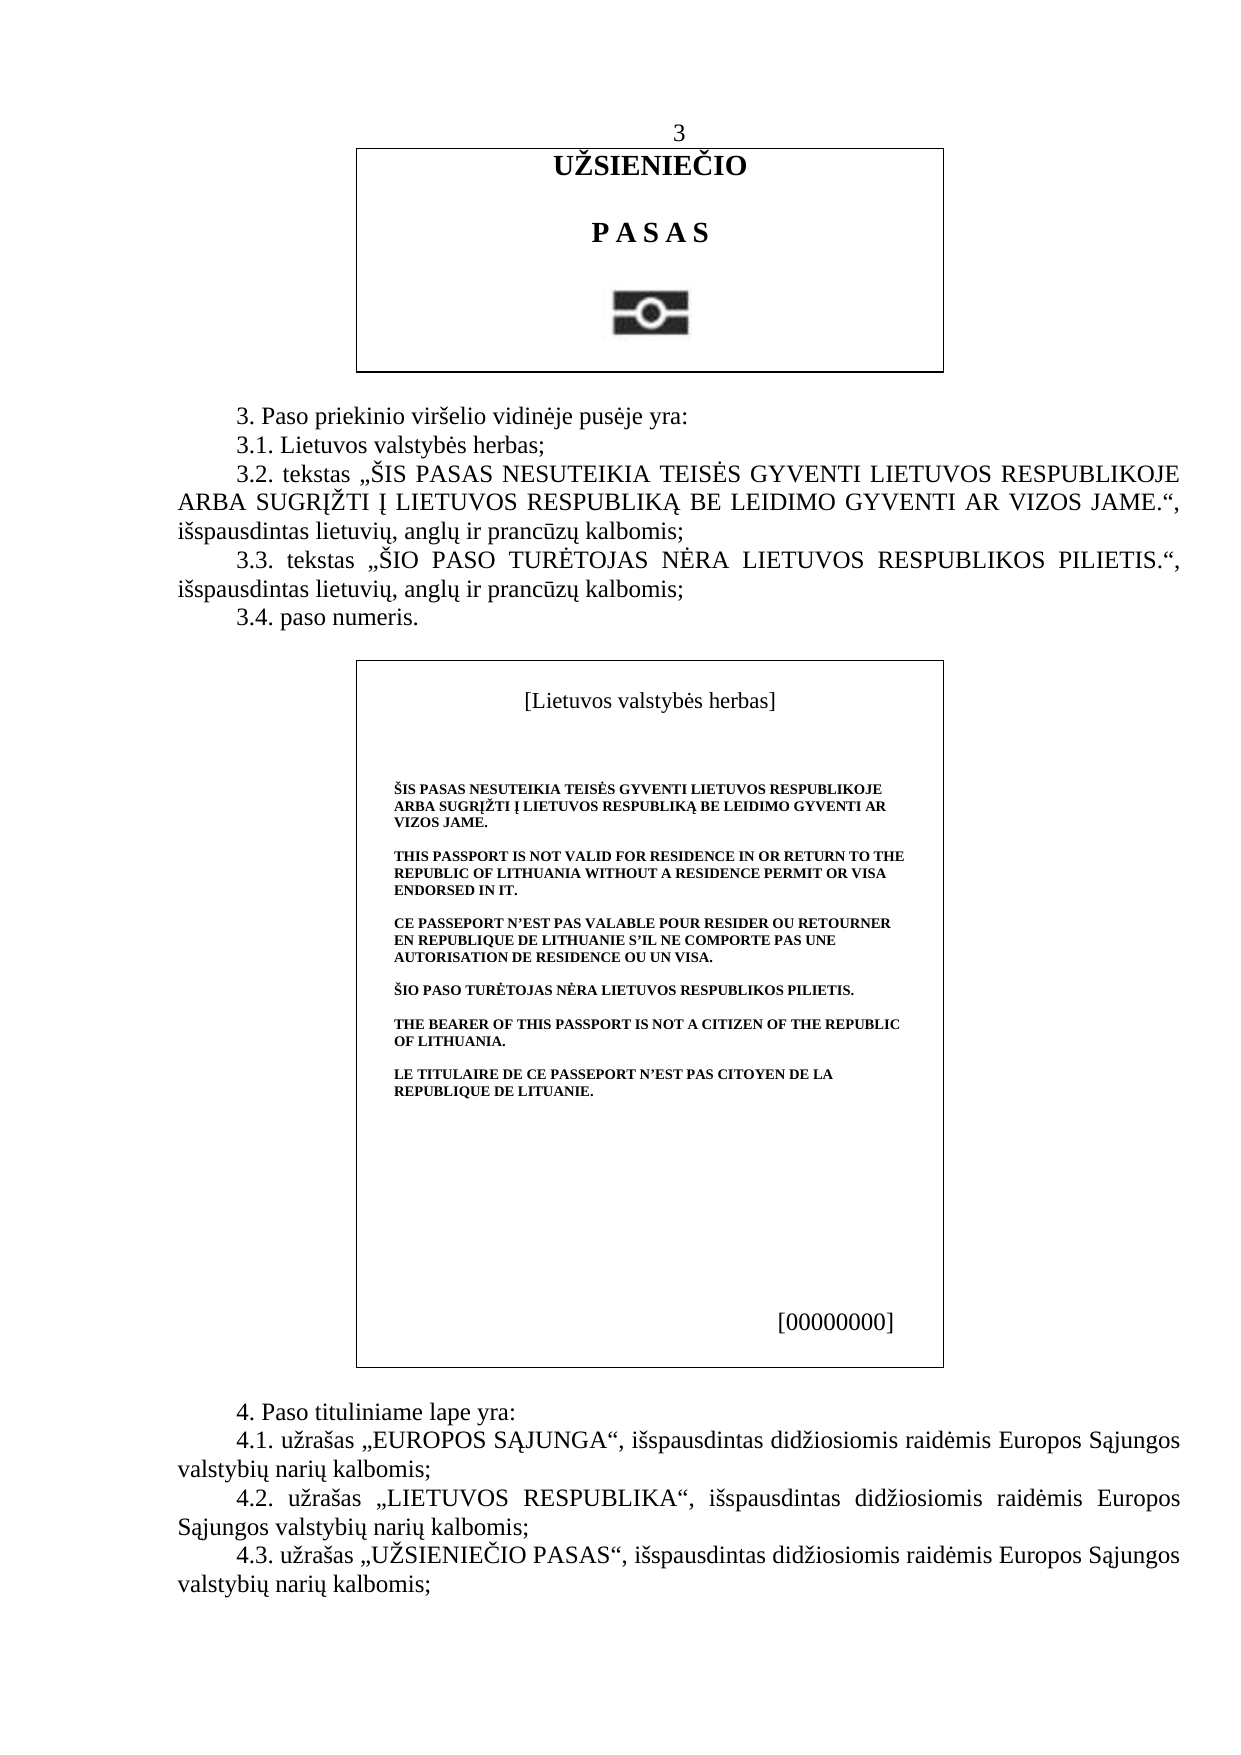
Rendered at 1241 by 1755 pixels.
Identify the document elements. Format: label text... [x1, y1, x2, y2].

table_cell UŽSIENIEČIO PASAS [357, 149, 943, 371]
table_cell [944, 148, 1122, 371]
table_cell [177, 148, 356, 371]
table_header [944, 660, 1122, 747]
table_header [Lietuvos valstybės herbas] [357, 661, 943, 747]
text 4.1. užrašas „EUROPOS SĄJUNGA“, išspausdintas didžiosiomis raidėmis Europos Sąjungos valstybių narių kalbomis; [177, 1425, 1181, 1483]
table_cell [00000000] [357, 1278, 943, 1367]
text 3.2. tekstas „ŠIS PASAS NESUTEIKIA TEISĖS GYVENTI LIETUVOS RESPUBLIKOJE ARBA SUGRĮŽTI Į LIETUVOS RESPUBLIKĄ BE LEIDIMO GYVENTI AR VIZOS JAME.“, išspausdintas lietuvių, anglų ir prancūzų kalbomis; [177, 459, 1181, 545]
table_header [177, 660, 356, 747]
text 3.4. paso numeris. [177, 602, 1181, 631]
text 3.3. tekstas „ŠIO PASO TURĖTOJAS NĖRA LIETUVOS RESPUBLIKOS PILIETIS.“, išspausdintas lietuvių, anglų ir prancūzų kalbomis; [177, 545, 1181, 602]
table_cell ŠIS PASAS NESUTEIKIA TEISĖS GYVENTI LIETUVOS RESPUBLIKOJE ARBA SUGRĮŽTI Į LIETUVOS RESPUBLIKĄ BE LEIDIMO GYVENTI AR VIZOS JAME. THIS PASSPORT IS NOT VALID FOR RESIDENCE IN OR RETURN TO THE REPUBLIC OF LITHUANIA WITHOUT A RESIDENCE PERMIT OR VISA ENDORSED IN IT. CE PASSEPORT N’EST PAS VALABLE POUR RESIDER OU RETOURNER EN REPUBLIQUE DE LITHUANIE S’IL NE COMPORTE PAS UNE AUTORISATION DE RESIDENCE OU UN VISA. ŠIO PASO TURĖTOJAS NĖRA LIETUVOS RESPUBLIKOS PILIETIS. THE BEARER OF THIS PASSPORT IS NOT A CITIZEN OF THE REPUBLIC OF LITHUANIA. LE TITULAIRE DE CE PASSEPORT N’EST PAS CITOYEN DE LA REPUBLIQUE DE LITUANIE. [357, 747, 943, 1278]
text 4. Paso tituliniame lape yra: [177, 1397, 1181, 1425]
text 3. Paso priekinio viršelio vidinėje pusėje yra: [177, 401, 1181, 430]
table_cell [177, 747, 356, 1367]
table_cell [944, 747, 1122, 1367]
text 4.3. užrašas „UŽSIENIEČIO PASAS“, išspausdintas didžiosiomis raidėmis Europos Sąjungos valstybių narių kalbomis; [177, 1540, 1181, 1598]
text 4.2. užrašas „LIETUVOS RESPUBLIKA“, išspausdintas didžiosiomis raidėmis Europos Sąjungos valstybių narių kalbomis; [177, 1483, 1181, 1540]
text 3.1. Lietuvos valstybės herbas; [177, 430, 1181, 459]
